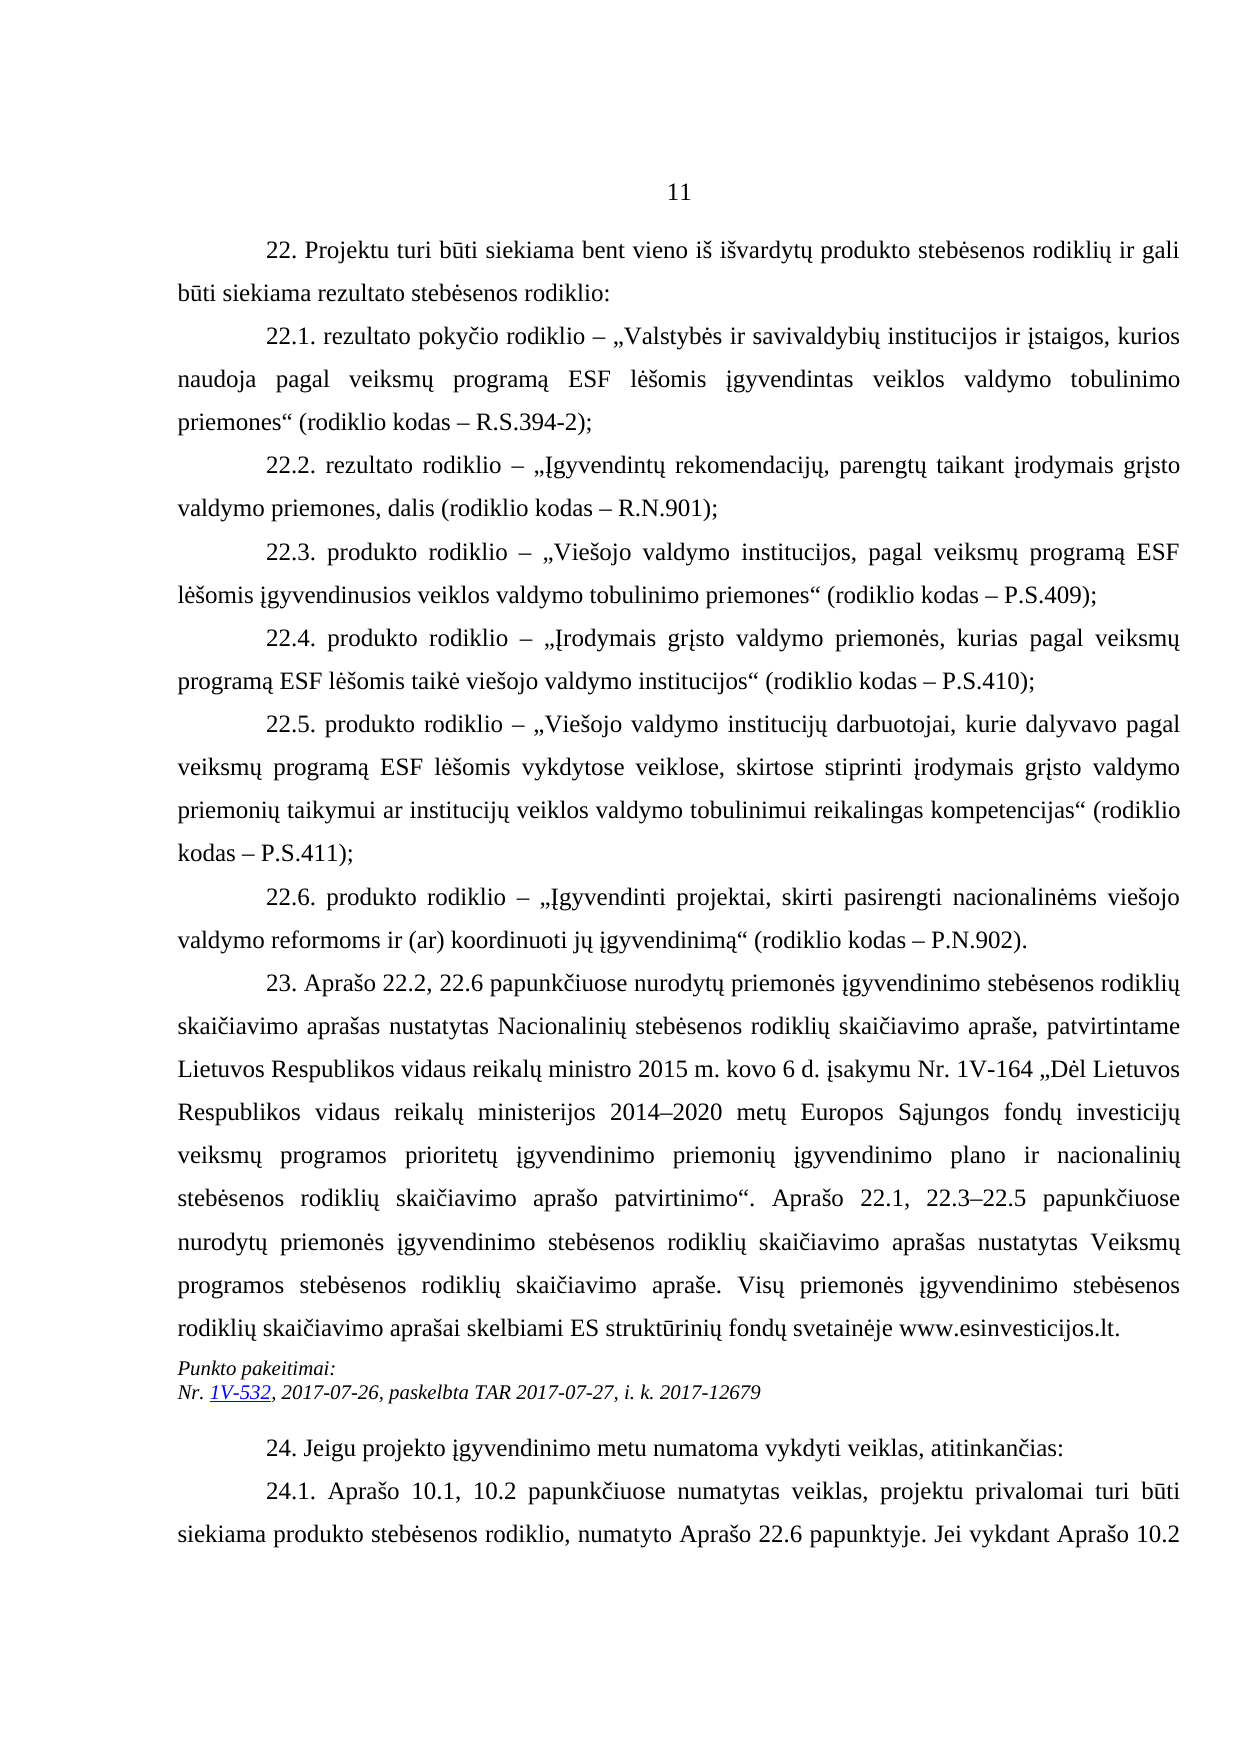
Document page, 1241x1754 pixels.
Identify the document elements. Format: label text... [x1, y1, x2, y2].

text 24.1. Aprašo 10.1, 10.2 papunkčiuose numatytas veiklas, projektu privalomai turi būti siekiama produkto stebėsenos rodiklio, numatyto Aprašo 22.6 papunktyje. Jei vykdant Aprašo 10.2 [177, 1476, 1181, 1548]
text Nr. 1V-532, 2017-07-26, paskelbta TAR 2017-07-27, i. k. 2017-12679 [177, 1380, 1181, 1404]
text 22. Projektu turi būti siekiama bent vieno iš išvardytų produkto stebėsenos rodiklių ir gali būti siekiama rezultato stebėsenos rodiklio: [177, 235, 1181, 307]
text 22.5. produkto rodiklio – „Viešojo valdymo institucijų darbuotojai, kurie dalyvavo pagal veiksmų programą ESF lėšomis vykdytose veiklose, skirtose stiprinti įrodymais grįsto valdymo priemonių taikymui ar institucijų veiklos valdymo tobulinimui reikalingas kompetencijas“ (rodiklio kodas – P.S.411); [177, 709, 1181, 867]
text 23. Aprašo 22.2, 22.6 papunkčiuose nurodytų priemonės įgyvendinimo stebėsenos rodiklių skaičiavimo aprašas nustatytas Nacionalinių stebėsenos rodiklių skaičiavimo apraše, patvirtintame Lietuvos Respublikos vidaus reikalų ministro 2015 m. kovo 6 d. įsakymu Nr. 1V-164 „Dėl Lietuvos Respublikos vidaus reikalų ministerijos 2014–2020 metų Europos Sąjungos fondų investicijų veiksmų programos prioritetų įgyvendinimo priemonių įgyvendinimo plano ir nacionalinių stebėsenos rodiklių skaičiavimo aprašo patvirtinimo“. Aprašo 22.1, 22.3–22.5 papunkčiuose nurodytų priemonės įgyvendinimo stebėsenos rodiklių skaičiavimo aprašas nustatytas Veiksmų programos stebėsenos rodiklių skaičiavimo apraše. Visų priemonės įgyvendinimo stebėsenos rodiklių skaičiavimo aprašai skelbiami ES struktūrinių fondų svetainėje www.esinvesticijos.lt. [177, 968, 1181, 1342]
text 22.4. produkto rodiklio – „Įrodymais grįsto valdymo priemonės, kurias pagal veiksmų programą ESF lėšomis taikė viešojo valdymo institucijos“ (rodiklio kodas – P.S.410); [177, 623, 1181, 695]
text 22.6. produkto rodiklio – „Įgyvendinti projektai, skirti pasirengti nacionalinėms viešojo valdymo reformoms ir (ar) koordinuoti jų įgyvendinimą“ (rodiklio kodas – P.N.902). [177, 882, 1181, 953]
text 22.3. produkto rodiklio – „Viešojo valdymo institucijos, pagal veiksmų programą ESF lėšomis įgyvendinusios veiklos valdymo tobulinimo priemones“ (rodiklio kodas – P.S.409); [177, 537, 1181, 608]
text 24. Jeigu projekto įgyvendinimo metu numatoma vykdyti veiklas, atitinkančias: [177, 1433, 1181, 1462]
text 22.2. rezultato rodiklio – „Įgyvendintų rekomendacijų, parengtų taikant įrodymais grįsto valdymo priemones, dalis (rodiklio kodas – R.N.901); [177, 450, 1181, 522]
text 22.1. rezultato pokyčio rodiklio – „Valstybės ir savivaldybių institucijos ir įstaigos, kurios naudoja pagal veiksmų programą ESF lėšomis įgyvendintas veiklos valdymo tobulinimo priemones“ (rodiklio kodas – R.S.394-2); [177, 321, 1181, 436]
text Punkto pakeitimai: [177, 1356, 1181, 1380]
